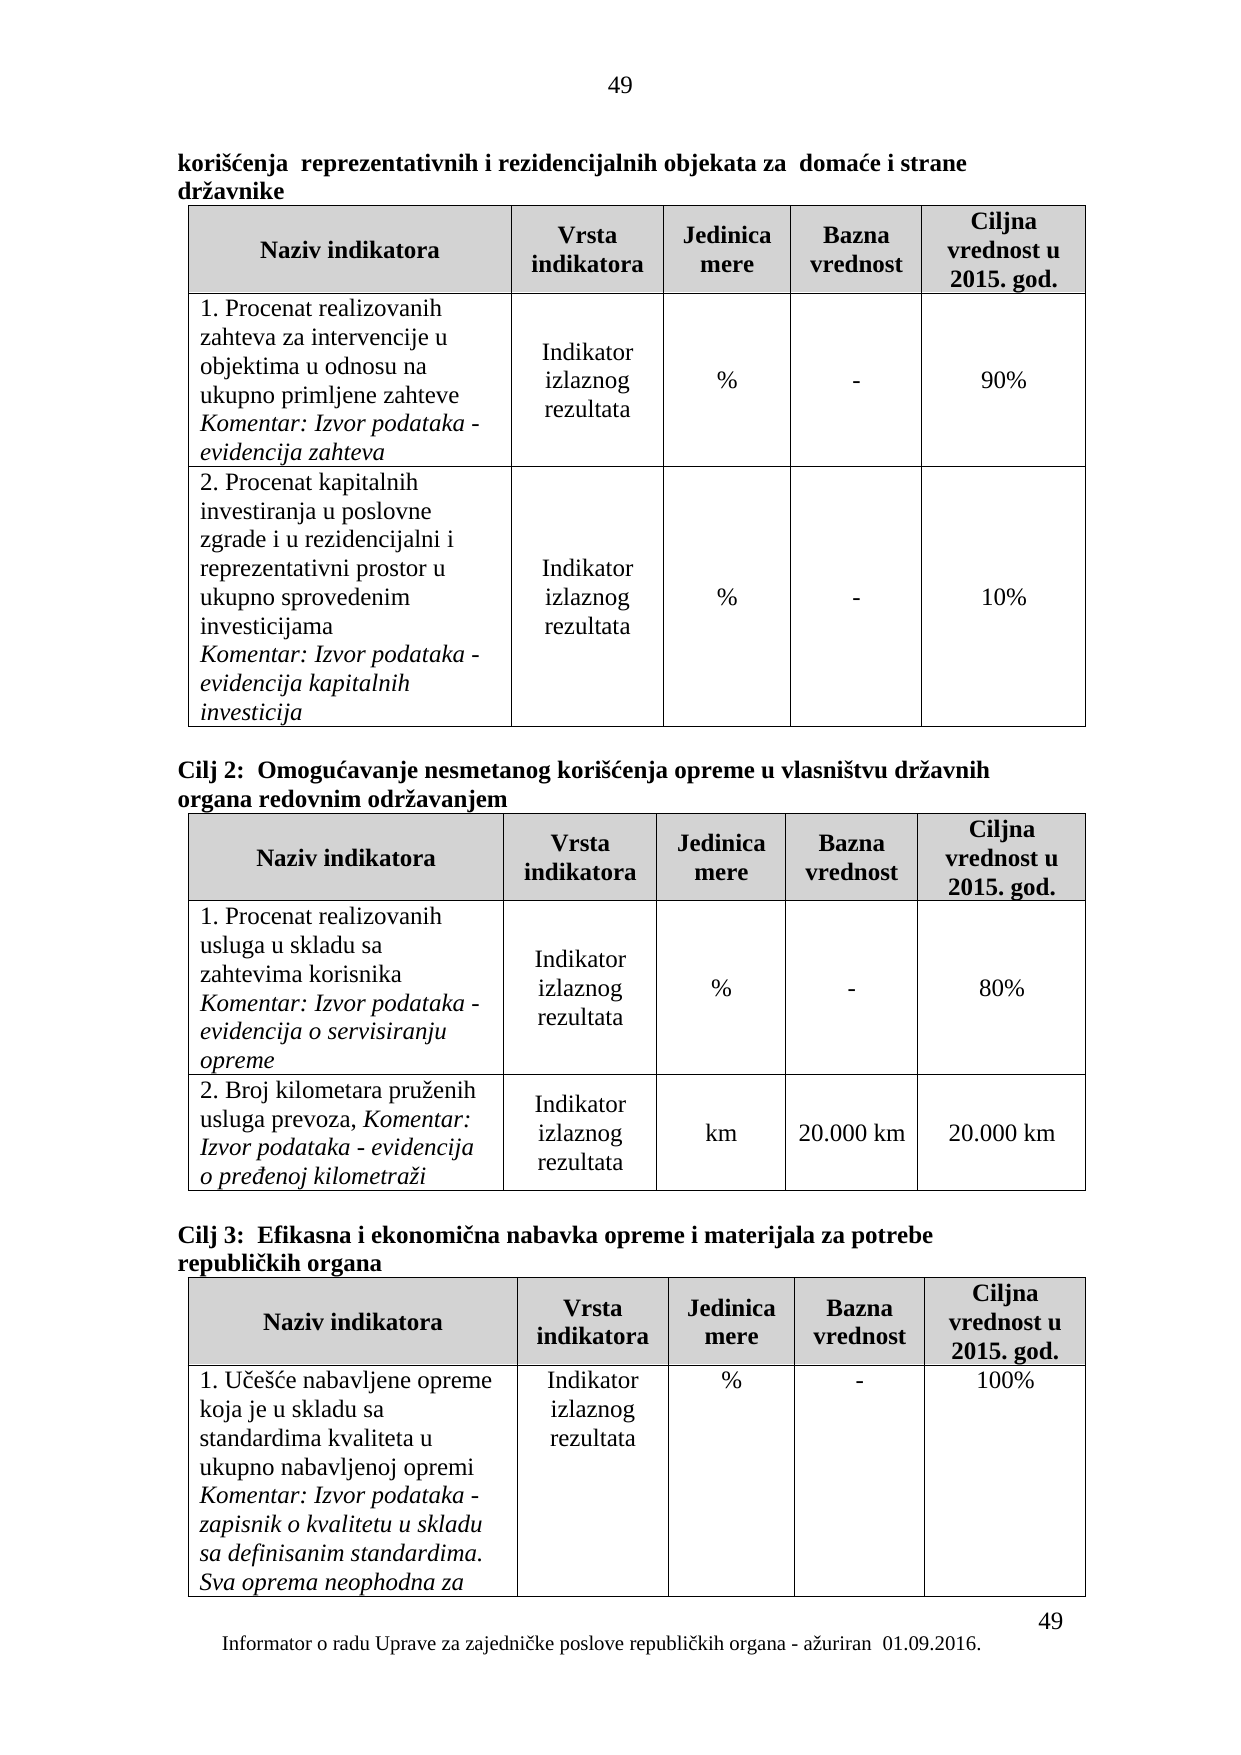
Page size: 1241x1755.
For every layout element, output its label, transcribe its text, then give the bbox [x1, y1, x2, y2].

table_cell % [664, 467, 790, 726]
table_cell 1. Procenat realizovanih zahteva za intervencije u objektima u odnosu na ukupno primlјene zahteve Komentar: Izvor podataka - evidencija zahteva [189, 294, 511, 466]
table_cell 90% [922, 294, 1085, 466]
table_cell Indikator izlaznog rezultata [512, 294, 663, 466]
table_header Naziv indikatora [189, 814, 503, 900]
table_cell 2. Broj kilometara pruženih usluga prevoza, Komentar: Izvor podataka - evidencija o pređenoj kilometraži [189, 1075, 503, 1190]
table_header Vrsta indikatora [504, 814, 656, 900]
table_cell % [664, 294, 790, 466]
table_header Vrsta indikatora [518, 1278, 668, 1364]
table_cell 1. Procenat realizovanih usluga u skladu sa zahtevima korisnika Komentar: Izvor podataka - evidencija o servisiranju opreme [189, 901, 503, 1074]
text Cilј 2: Omogućavanje nesmetanog korišćenja opreme u vlasništvu državnih organa redovnim održavanjem [177, 756, 1063, 813]
table_header Jedinica mere [664, 206, 790, 292]
table_cell % [657, 901, 785, 1074]
table_header Naziv indikatora [189, 206, 511, 292]
text Cilј 3: Efikasna i ekonomična nabavka opreme i materijala za potrebe republičkih organa [177, 1220, 1063, 1277]
table_cell Indikator izlaznog rezultata [512, 467, 663, 726]
table_header Cilјna vrednost u 2015. god. [918, 814, 1085, 900]
table_cell 20.000 km [918, 1075, 1085, 1190]
table_cell % [669, 1366, 794, 1596]
table_cell 10% [922, 467, 1085, 726]
table_cell - [795, 1366, 924, 1596]
table_cell Indikator izlaznog rezultata [518, 1366, 668, 1596]
table_cell 100% [925, 1366, 1085, 1596]
table_cell - [791, 294, 921, 466]
table_cell Indikator izlaznog rezultata [504, 1075, 656, 1190]
table_header Naziv indikatora [189, 1278, 517, 1364]
table_header Bazna vrednost [795, 1278, 924, 1364]
table_header Jedinica mere [669, 1278, 794, 1364]
table_cell 2. Procenat kapitalnih investiranja u poslovne zgrade i u rezidencijalni i reprezentativni prostor u ukupno sprovedenim investicijama Komentar: Izvor podataka - evidencija kapitalnih investicija [189, 467, 511, 726]
text korišćenja reprezentativnih i rezidencijalnih objekata za domaće i strane državnike [177, 148, 1063, 205]
table_cell 80% [918, 901, 1085, 1074]
table_cell - [791, 467, 921, 726]
table_header Bazna vrednost [786, 814, 917, 900]
table_header Cilјna vrednost u 2015. god. [922, 206, 1085, 292]
table_header Cilјna vrednost u 2015. god. [925, 1278, 1085, 1364]
table_header Vrsta indikatora [512, 206, 663, 292]
table_cell km [657, 1075, 785, 1190]
table_cell - [786, 901, 917, 1074]
table_header Jedinica mere [657, 814, 785, 900]
table_cell Indikator izlaznog rezultata [504, 901, 656, 1074]
table_cell 20.000 km [786, 1075, 917, 1190]
table_header Bazna vrednost [791, 206, 921, 292]
table_cell 1. Učešće nabavlјene opreme koja je u skladu sa standardima kvaliteta u ukupno nabavlјenoj opremi Komentar: Izvor podataka - zapisnik o kvalitetu u skladu sa definisanim standardima. Sva oprema neophodna za [189, 1366, 517, 1596]
